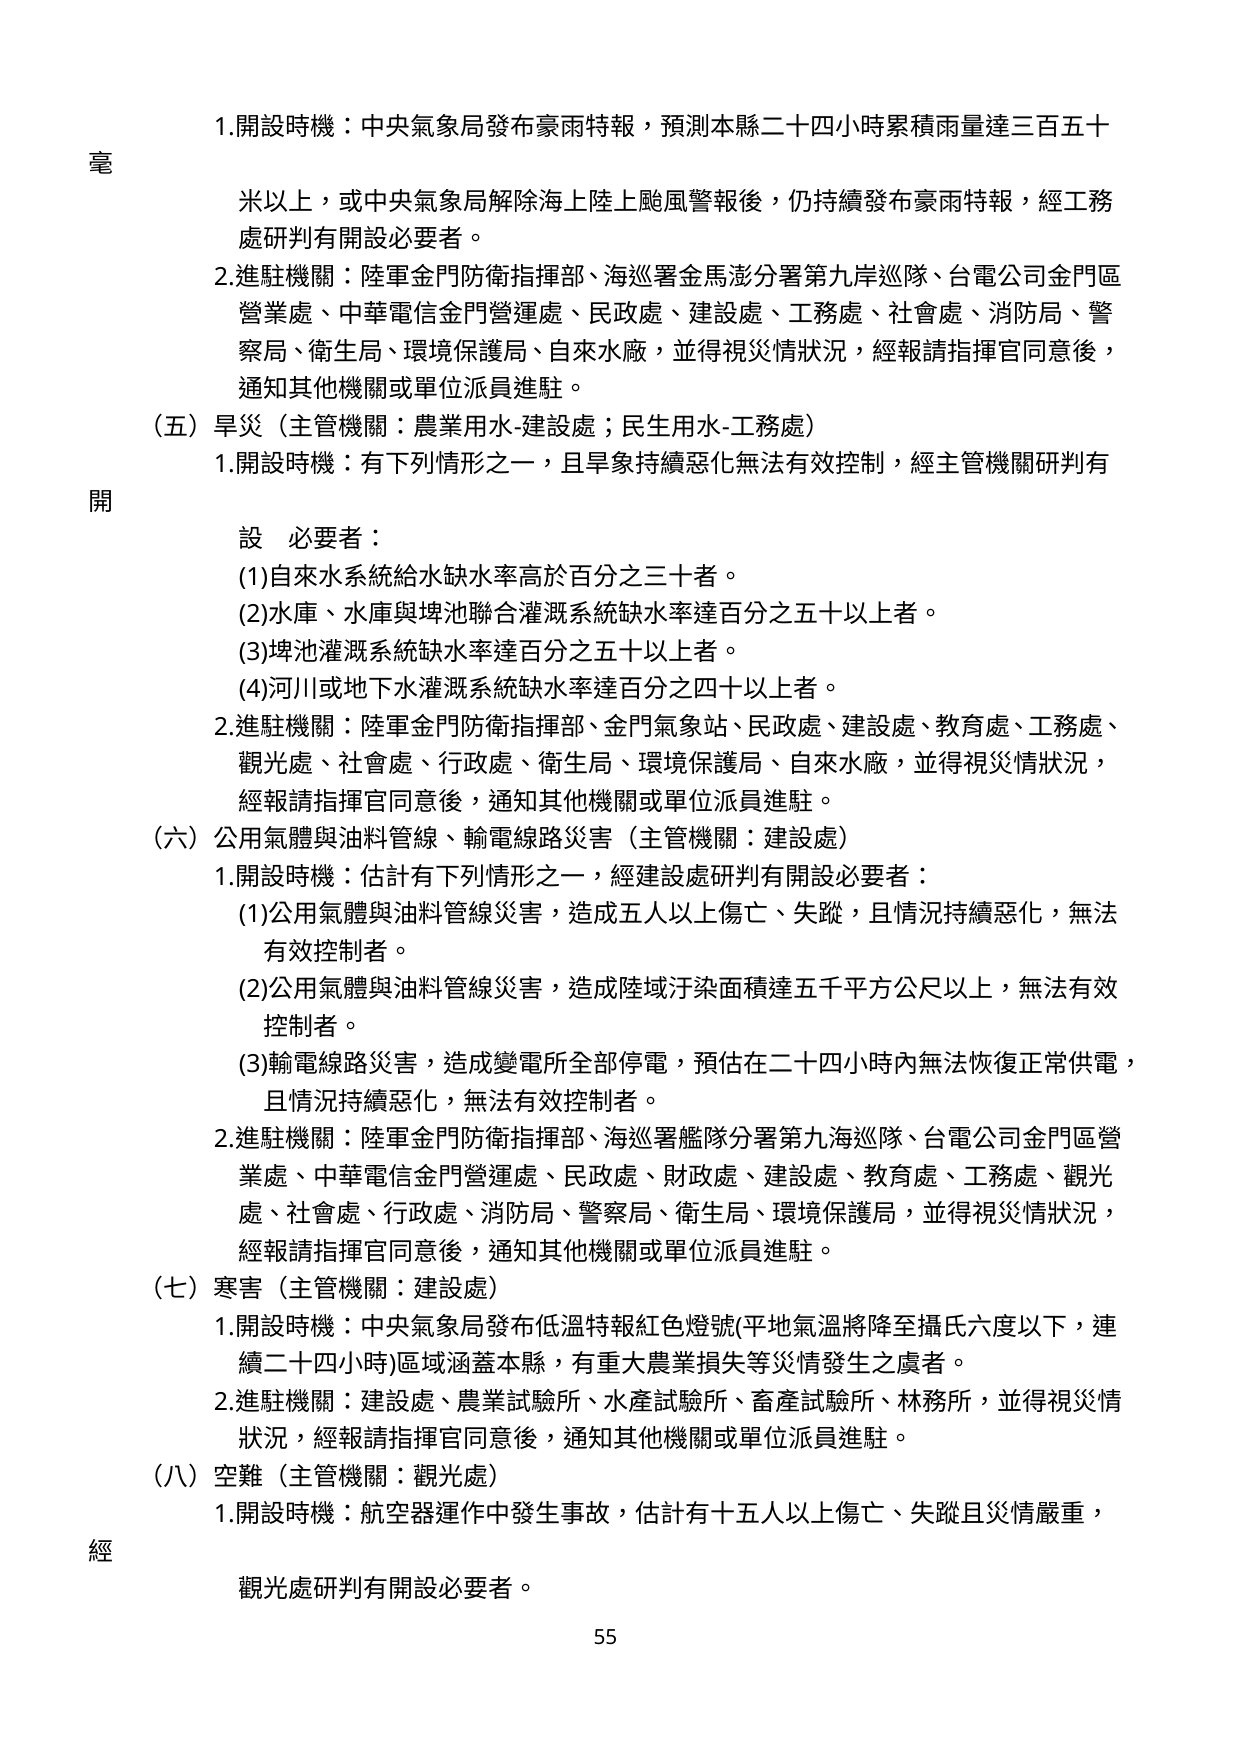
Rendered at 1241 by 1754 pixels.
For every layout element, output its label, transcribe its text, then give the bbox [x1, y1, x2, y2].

text 1.開設時機：航空器運作中發生事故，估計有十五人以上傷亡、失蹤且災情嚴重，經 [89, 1493, 1122, 1568]
text (3)輸電線路災害，造成變電所全部停電，預估在二十四小時內無法恢復正常供電， [89, 1043, 1122, 1080]
text 控制者。 [89, 1005, 1122, 1043]
text 業處、中華電信金門營運處、民政處、財政處、建設處、教育處、工務處、觀光 [89, 1155, 1122, 1193]
text 經報請指揮官同意後，通知其他機關或單位派員進駐。 [89, 1230, 1122, 1268]
text 米以上，或中央氣象局解除海上陸上颱風警報後，仍持續發布豪雨特報，經工務 [89, 180, 1122, 218]
text 觀光處、社會處、行政處、衛生局、環境保護局、自來水廠，並得視災情狀況， [89, 743, 1122, 780]
text (3)埤池灌溉系統缺水率達百分之五十以上者。 [89, 630, 1122, 668]
text （七）寒害（主管機關：建設處） [89, 1268, 1122, 1305]
text 2.進駐機關：建設處、農業試驗所、水產試驗所、畜產試驗所、林務所，並得視災情 [89, 1380, 1122, 1418]
text 2.進駐機關：陸軍金門防衛指揮部、海巡署艦隊分署第九海巡隊、台電公司金門區營 [89, 1118, 1122, 1155]
text 經報請指揮官同意後，通知其他機關或單位派員進駐。 [89, 780, 1122, 818]
text 有效控制者。 [89, 930, 1122, 968]
text 營業處、中華電信金門營運處、民政處、建設處、工務處、社會處、消防局、警 [89, 293, 1122, 330]
text 設 必要者： [89, 518, 1122, 555]
text 狀況，經報請指揮官同意後，通知其他機關或單位派員進駐。 [89, 1418, 1122, 1455]
text (1)公用氣體與油料管線災害，造成五人以上傷亡、失蹤，且情況持續惡化，無法 [89, 893, 1122, 930]
text 1.開設時機：有下列情形之一，且旱象持續惡化無法有效控制，經主管機關研判有開 [89, 443, 1122, 518]
text （五）旱災（主管機關：農業用水-建設處；民生用水-工務處） [89, 405, 1122, 443]
text 續二十四小時)區域涵蓋本縣，有重大農業損失等災情發生之虞者。 [89, 1343, 1122, 1380]
text 2.進駐機關：陸軍金門防衛指揮部、海巡署金馬澎分署第九岸巡隊、台電公司金門區 [89, 255, 1122, 293]
text (2)水庫、水庫與埤池聯合灌溉系統缺水率達百分之五十以上者。 [89, 593, 1122, 630]
text 察局、衛生局、環境保護局、自來水廠，並得視災情狀況，經報請指揮官同意後， [89, 330, 1122, 368]
text 1.開設時機：估計有下列情形之一，經建設處研判有開設必要者： [89, 855, 1122, 893]
text （六）公用氣體與油料管線、輸電線路災害（主管機關：建設處） [89, 818, 1122, 855]
text 2.進駐機關：陸軍金門防衛指揮部、金門氣象站、民政處、建設處、教育處、工務處、 [89, 705, 1122, 743]
text 處研判有開設必要者。 [89, 218, 1122, 255]
text 通知其他機關或單位派員進駐。 [89, 368, 1122, 405]
text 處、社會處、行政處、消防局、警察局、衛生局、環境保護局，並得視災情狀況， [89, 1193, 1122, 1230]
text （八）空難（主管機關：觀光處） [89, 1455, 1122, 1493]
text (2)公用氣體與油料管線災害，造成陸域汙染面積達五千平方公尺以上，無法有效 [89, 968, 1122, 1005]
text 1.開設時機：中央氣象局發布低溫特報紅色燈號(平地氣溫將降至攝氏六度以下，連 [89, 1305, 1122, 1343]
text 1.開設時機：中央氣象局發布豪雨特報，預測本縣二十四小時累積雨量達三百五十毫 [89, 105, 1122, 180]
text 觀光處研判有開設必要者。 [89, 1568, 1122, 1605]
text (4)河川或地下水灌溉系統缺水率達百分之四十以上者。 [89, 668, 1122, 705]
text 且情況持續惡化，無法有效控制者。 [89, 1080, 1122, 1118]
text (1)自來水系統給水缺水率高於百分之三十者。 [89, 555, 1122, 593]
